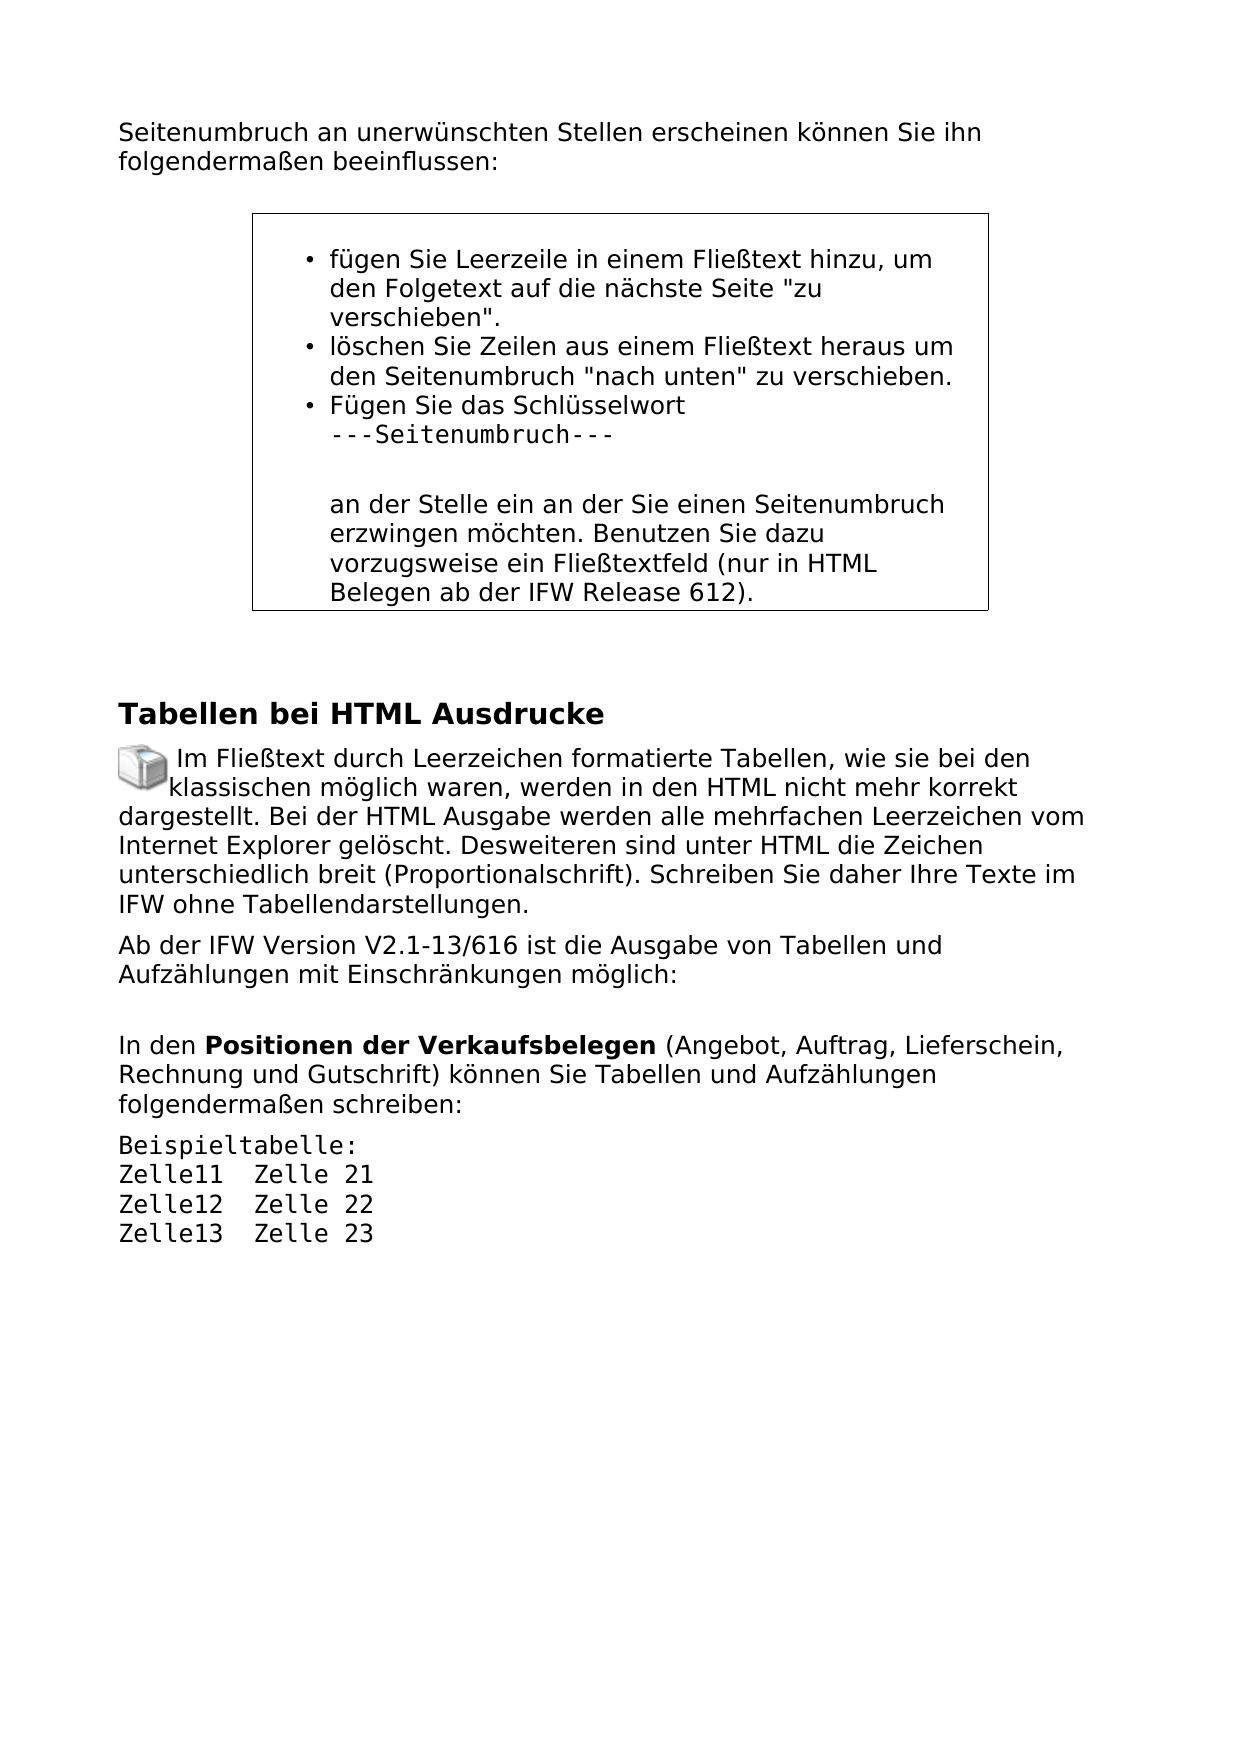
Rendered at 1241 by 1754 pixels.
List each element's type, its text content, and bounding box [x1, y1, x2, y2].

picture [118, 744, 169, 794]
text Seitenumbruch an unerwünschten Stellen erscheinen können Sie ihn folgendermaßen beeinflussen: [118, 118, 1122, 176]
text Im Fließtext durch Leerzeichen formatierte Tabellen, wie sie bei den klassischen möglich waren, werden in den HTML nicht mehr korrekt dargestellt. Bei der HTML Ausgabe werden alle mehrfachen Leerzeichen vom Internet Explorer gelöscht. Desweiteren sind unter HTML die Zeichen unterschiedlich breit (Proportionalschrift). Schreiben Sie daher Ihre Texte im IFW ohne Tabellendarstellungen. [118, 744, 1122, 919]
text Ab der IFW Version V2.1-13/616 ist die Ausgabe von Tabellen und Aufzählungen mit Einschränkungen möglich: [118, 932, 1122, 1019]
table_header fügen Sie Leerzeile in einem Fließtext hinzu, um den Folgetext auf die nächste Seite "zu verschieben". löschen Sie Zeilen aus einem Fließtext heraus um den Seitenumbruch "nach unten" zu verschieben. Fügen Sie das Schlüsselwort ---Seitenumbruch--- an der Stelle ein an der Sie einen Seitenumbruch erzwingen möchten. Benutzen Sie dazu vorzugsweise ein Fließtextfeld (nur in HTML Belegen ab der IFW Release 612). [253, 214, 988, 610]
subtitle Tabellen bei HTML Ausdrucke [118, 698, 1122, 732]
text Beispieltabelle: Zelle11 Zelle 21 Zelle12 Zelle 22 Zelle13 Zelle 23 [118, 1132, 1122, 1248]
text In den Positionen der Verkaufsbelegen (Angebot, Auftrag, Lieferschein, Rechnung und Gutschrift) können Sie Tabellen und Aufzählungen folgendermaßen schreiben: [118, 1032, 1122, 1119]
